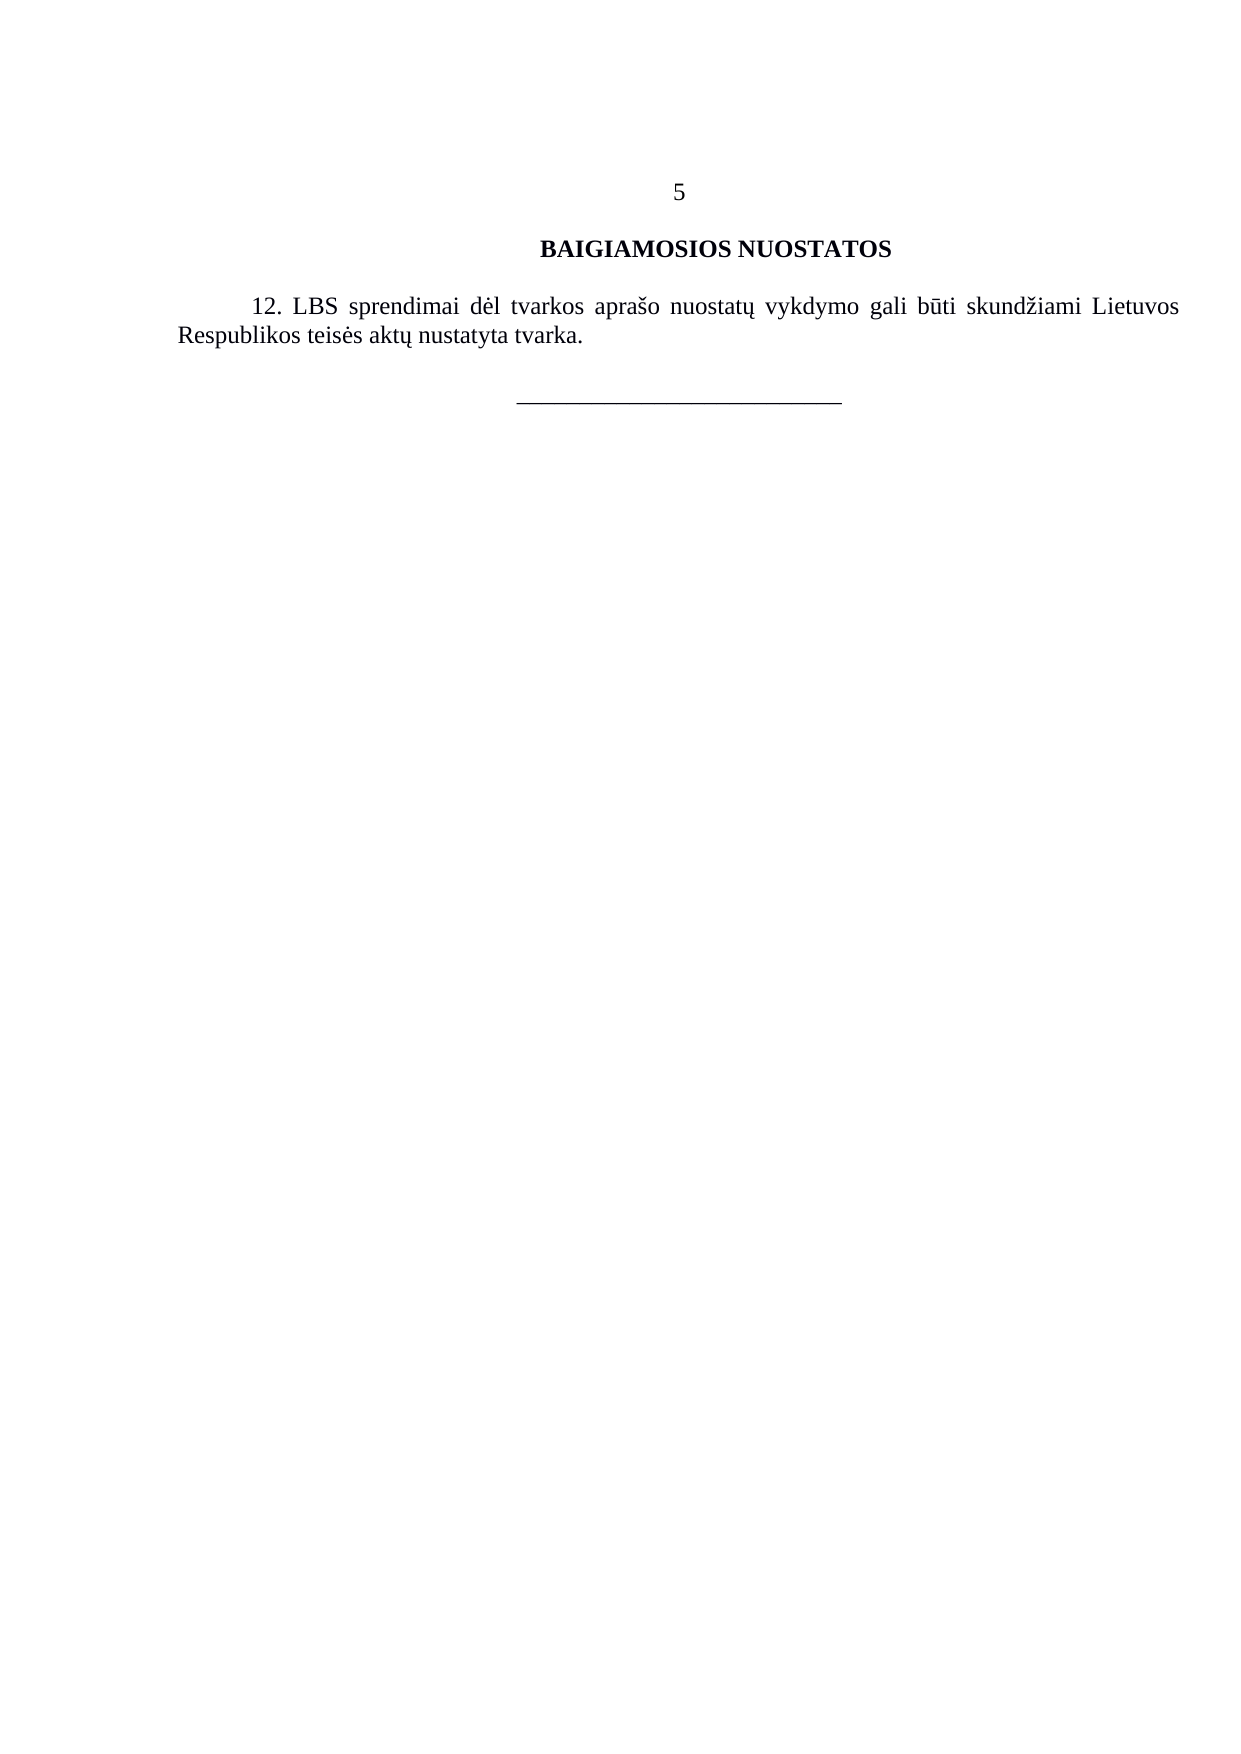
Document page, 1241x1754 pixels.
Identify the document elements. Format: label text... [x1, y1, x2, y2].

text __________________________ [177, 378, 1181, 406]
text BAIGIAMOSIOS NUOSTATOS [177, 234, 1181, 263]
text 12. LBS sprendimai dėl tvarkos aprašo nuostatų vykdymo gali būti skundžiami Lietuvos Respublikos teisės aktų nustatyta tvarka. [177, 291, 1181, 349]
